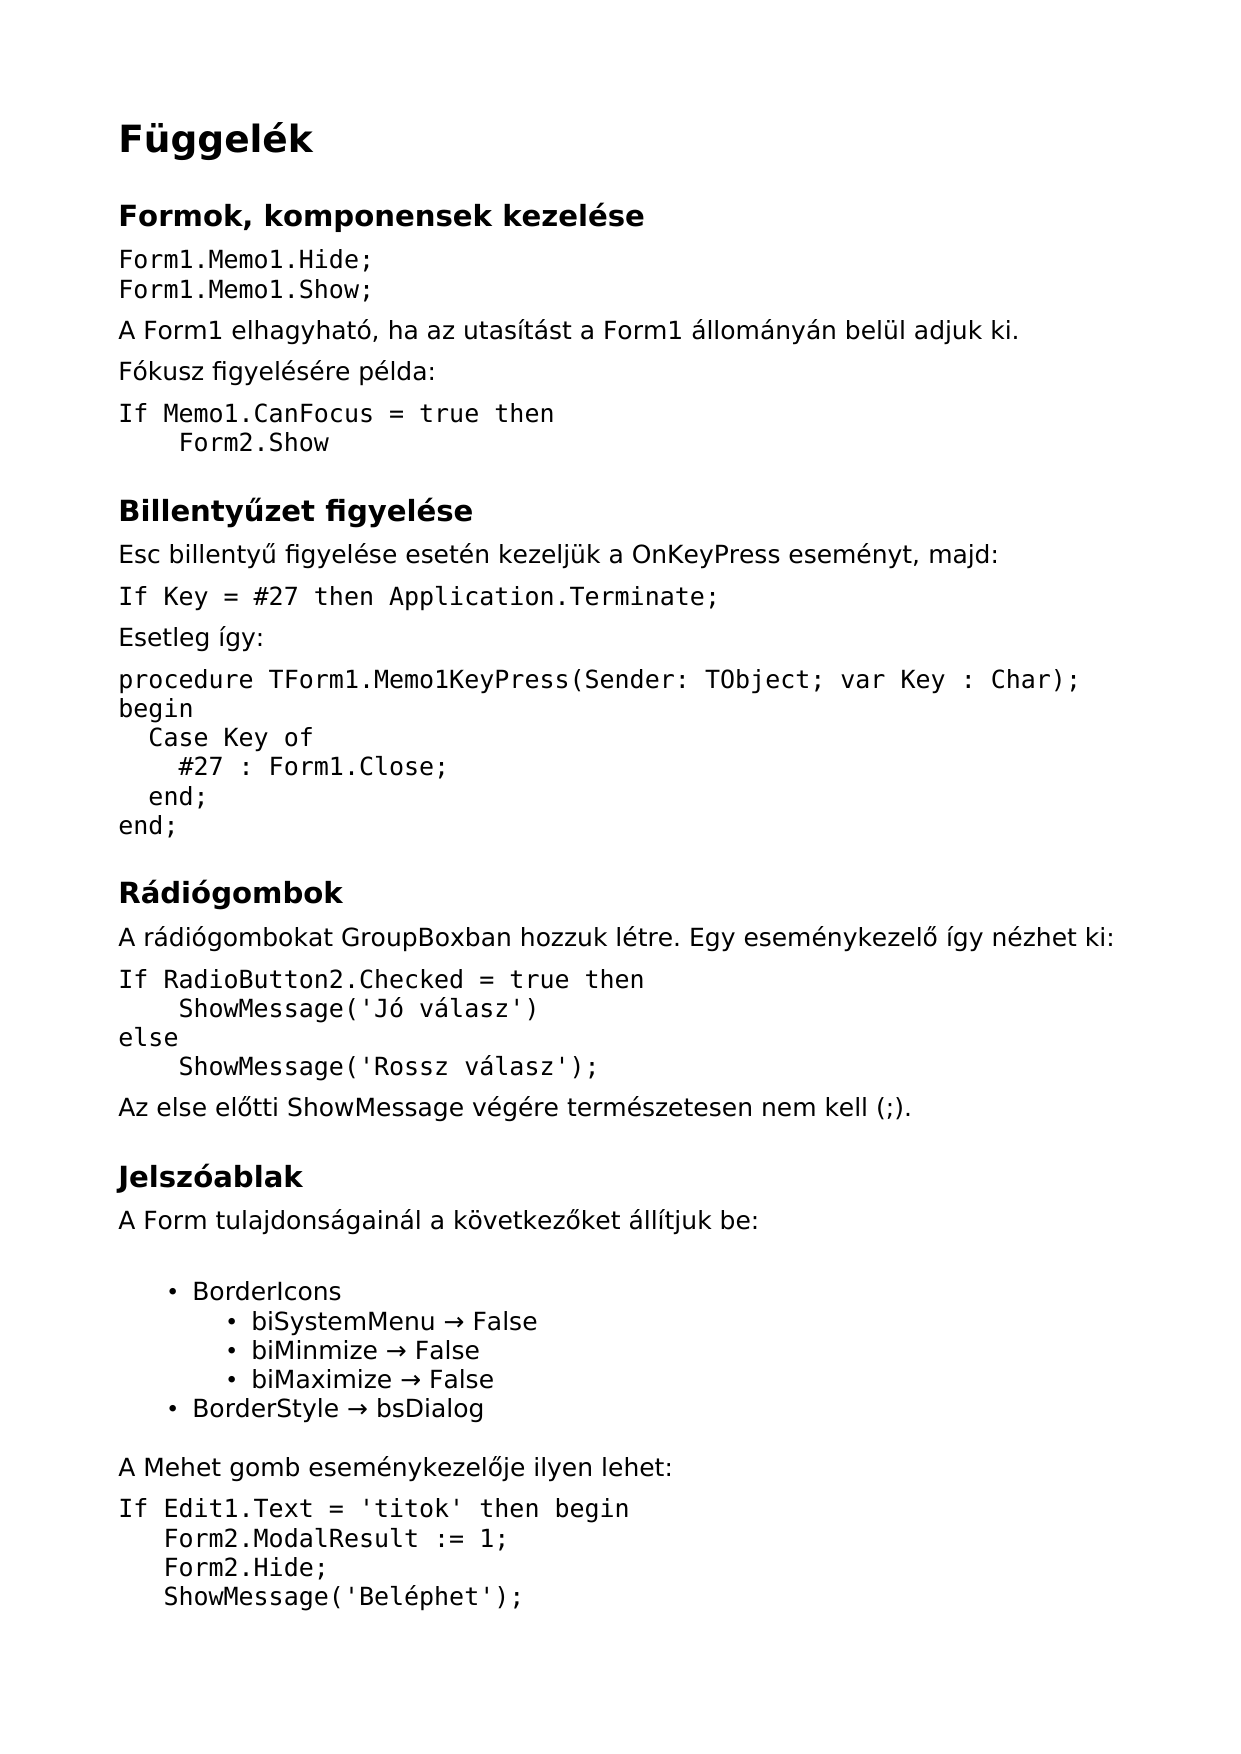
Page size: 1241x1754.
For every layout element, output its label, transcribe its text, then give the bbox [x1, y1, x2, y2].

text A Mehet gomb eseménykezelője ilyen lehet: [118, 1453, 1122, 1482]
text If Edit1.Text = 'titok' then begin Form2.ModalResult := 1; Form2.Hide; ShowMessage('Beléphet'); [118, 1494, 1122, 1611]
text Az else előtti ShowMessage végére természetesen nem kell (;). [118, 1093, 1122, 1122]
text If RadioButton2.Checked = true then ShowMessage('Jó válasz') else ShowMessage('Rossz válasz'); [118, 965, 1122, 1082]
text Form1.Memo1.Hide; Form1.Memo1.Show; [118, 246, 1122, 304]
list biMinmize → False [236, 1336, 1122, 1365]
subtitle Függelék [118, 118, 1122, 162]
subtitle Rádiógombok [118, 877, 1122, 911]
list biSystemMenu → False [236, 1307, 1122, 1336]
text A rádiógombokat GroupBoxban hozzuk létre. Egy eseménykezelő így nézhet ki: [118, 923, 1122, 952]
text If Memo1.CanFocus = true then Form2.Show [118, 399, 1122, 457]
text Fókusz figyelésére példa: [118, 357, 1122, 387]
text If Key = #27 then Application.Terminate; [118, 582, 1122, 612]
text A Form1 elhagyható, ha az utasítást a Form1 állományán belül adjuk ki. [118, 316, 1122, 345]
text procedure TForm1.Memo1KeyPress(Sender: TObject; var Key : Char); begin Case Key of #27 : Form1.Close; end; end; [118, 665, 1122, 840]
text Esc billentyű figyelése esetén kezeljük a OnKeyPress eseményt, majd: [118, 541, 1122, 570]
text Esetleg így: [118, 623, 1122, 652]
subtitle Formok, komponensek kezelése [118, 199, 1122, 233]
subtitle Jelszóablak [118, 1160, 1122, 1194]
list biMaximize → False [236, 1365, 1122, 1394]
text A Form tulajdonságainál a következőket állítjuk be: [118, 1206, 1122, 1236]
subtitle Billentyűzet figyelése [118, 494, 1122, 528]
list BorderIcons [177, 1278, 1122, 1307]
list BorderStyle → bsDialog [177, 1394, 1122, 1423]
